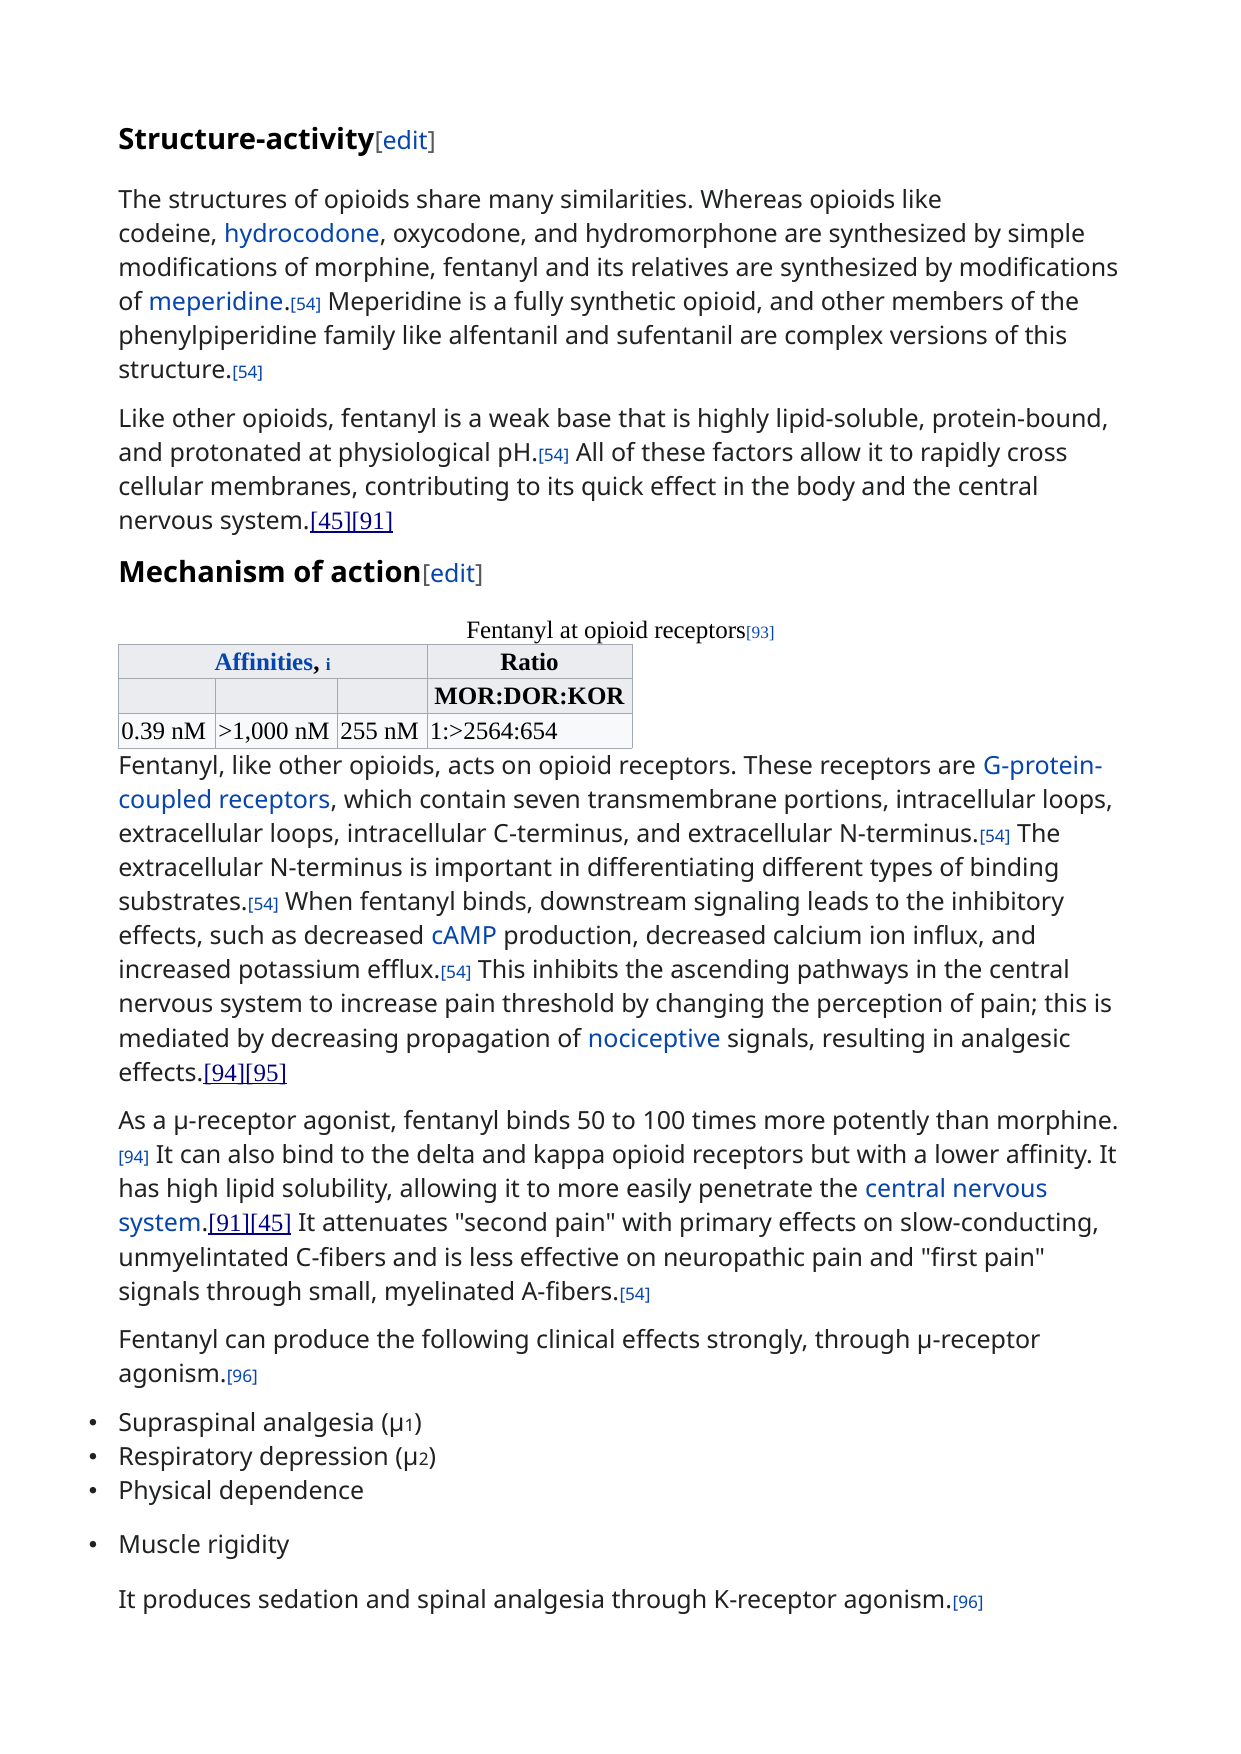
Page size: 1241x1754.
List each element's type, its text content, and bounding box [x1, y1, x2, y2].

table_cell [119, 679, 215, 713]
text Fentanyl at opioid receptors[93] [118, 615, 1122, 643]
table_header Ratio [428, 645, 632, 678]
list Respiratory depression (μ2) [118, 1439, 1122, 1473]
table_cell >1,000 nM [216, 714, 337, 748]
text Fentanyl can produce the following clinical effects strongly, through μ-receptor agonism.[96] [118, 1322, 1122, 1390]
table_cell 0.39 nM [119, 714, 215, 748]
text The structures of opioids share many similarities. Whereas opioids like codeine, hydrocodone, oxycodone, and hydromorphone are synthesized by simple modifications of morphine, fentanyl and its relatives are synthesized by modifications of meperidine.[54] Meperidine is a fully synthetic opioid, and other members of the phenylpiperidine family like alfentanil and sufentanil are complex versions of this structure.[54] [118, 182, 1122, 386]
list Muscle rigidity [118, 1527, 1122, 1561]
list Physical dependence [118, 1473, 1122, 1507]
table_cell 255 nM [338, 714, 427, 748]
subtitle Structure-activity[edit] [118, 118, 1122, 158]
table_cell [216, 679, 337, 713]
text It produces sedation and spinal analgesia through Κ-receptor agonism.[96] [118, 1582, 1122, 1616]
table_header Affinities, i [119, 645, 427, 678]
subtitle Mechanism of action[edit] [118, 551, 1122, 591]
text Fentanyl, like other opioids, acts on opioid receptors. These receptors are G-protein-coupled receptors, which contain seven transmembrane portions, intracellular loops, extracellular loops, intracellular C-terminus, and extracellular N-terminus.[54] The extracellular N-terminus is important in differentiating different types of binding substrates.[54] When fentanyl binds, downstream signaling leads to the inhibitory effects, such as decreased cAMP production, decreased calcium ion influx, and increased potassium efflux.[54] This inhibits the ascending pathways in the central nervous system to increase pain threshold by changing the perception of pain; this is mediated by decreasing propagation of nociceptive signals, resulting in analgesic effects.[94][95] [118, 748, 1122, 1088]
table_cell MOR:DOR:KOR [428, 679, 632, 713]
text Like other opioids, fentanyl is a weak base that is highly lipid-soluble, protein-bound, and protonated at physiological pH.[54] All of these factors allow it to rapidly cross cellular membranes, contributing to its quick effect in the body and the central nervous system.[45][91] [118, 401, 1122, 537]
text As a μ-receptor agonist, fentanyl binds 50 to 100 times more potently than morphine.[94] It can also bind to the delta and kappa opioid receptors but with a lower affinity. It has high lipid solubility, allowing it to more easily penetrate the central nervous system.[91][45] It attenuates "second pain" with primary effects on slow-conducting, unmyelintated C-fibers and is less effective on neuropathic pain and "first pain" signals through small, myelinated A-fibers.[54] [118, 1103, 1122, 1307]
list Supraspinal analgesia (μ1) [118, 1404, 1122, 1439]
table_cell [338, 679, 427, 713]
table_cell 1:>2564:654 [428, 714, 632, 748]
